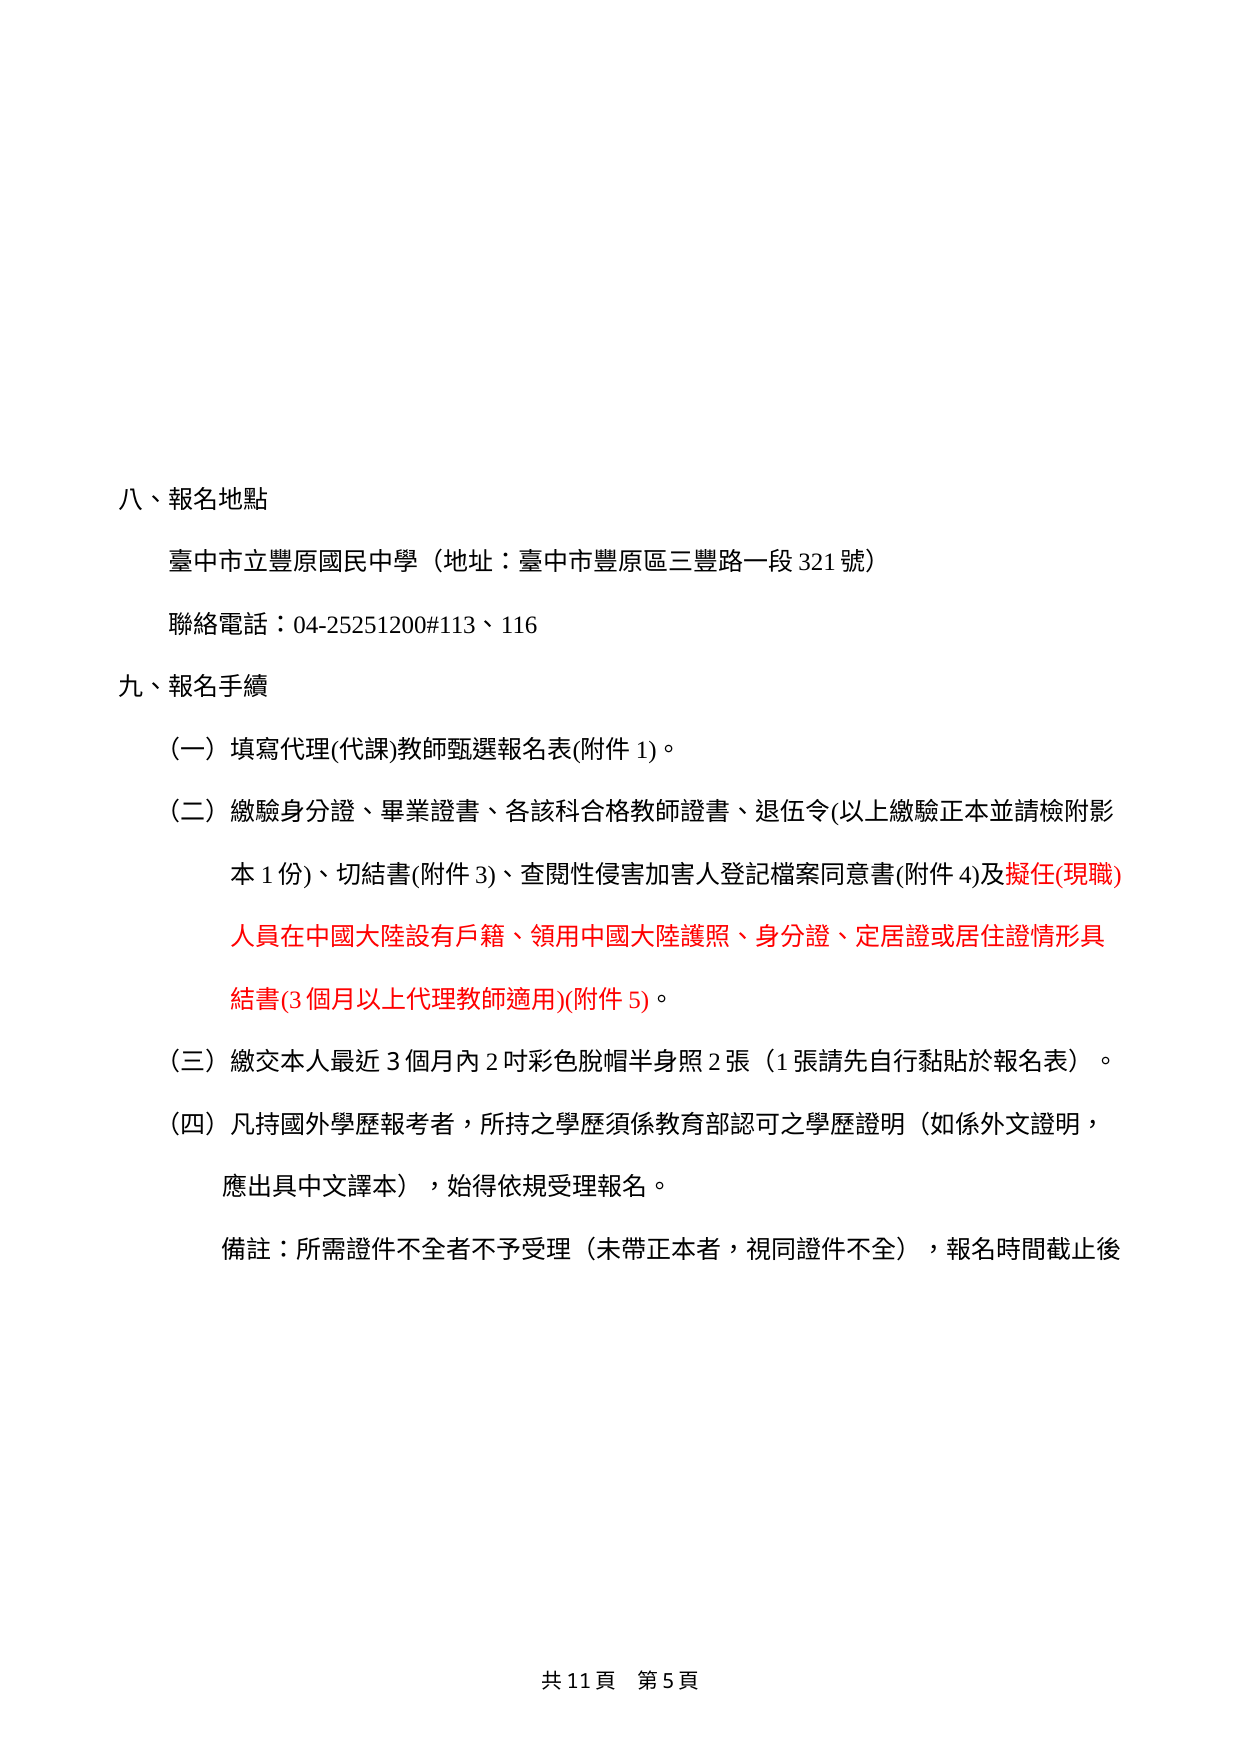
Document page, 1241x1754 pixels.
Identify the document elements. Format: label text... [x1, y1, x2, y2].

text （三）繳交本人最近3個月內2吋彩色脫帽半身照2張（1張請先自行黏貼於報名表）。 [156, 1018, 1122, 1081]
text （一）填寫代理(代課)教師甄選報名表(附件1)。 [118, 706, 1122, 768]
text （四）凡持國外學歷報考者，所持之學歷須係教育部認可之學歷證明（如係外文證明，應出具中文譯本），始得依規受理報名。 [156, 1081, 1122, 1206]
text 八、報名地點 臺中市立豐原國民中學（地址：臺中市豐原區三豐路一段321號） [118, 456, 1122, 581]
text 備註：所需證件不全者不予受理（未帶正本者，視同證件不全），報名時間截止後 [222, 1206, 1122, 1268]
text （二）繳驗身分證、畢業證書、各該科合格教師證書、退伍令(以上繳驗正本並請檢附影本1份)、切結書(附件3)、查閱性侵害加害人登記檔案同意書(附件4)及擬任(現職)人員在中國大陸設有戶籍、領用中國大陸護照、身分證、定居證或居住證情形具結書(3個月以上代理教師適用)(附件5)。 [156, 768, 1122, 1018]
text 聯絡電話：04-25251200#113、116 [168, 581, 1122, 643]
text 九、報名手續 [118, 643, 1122, 706]
